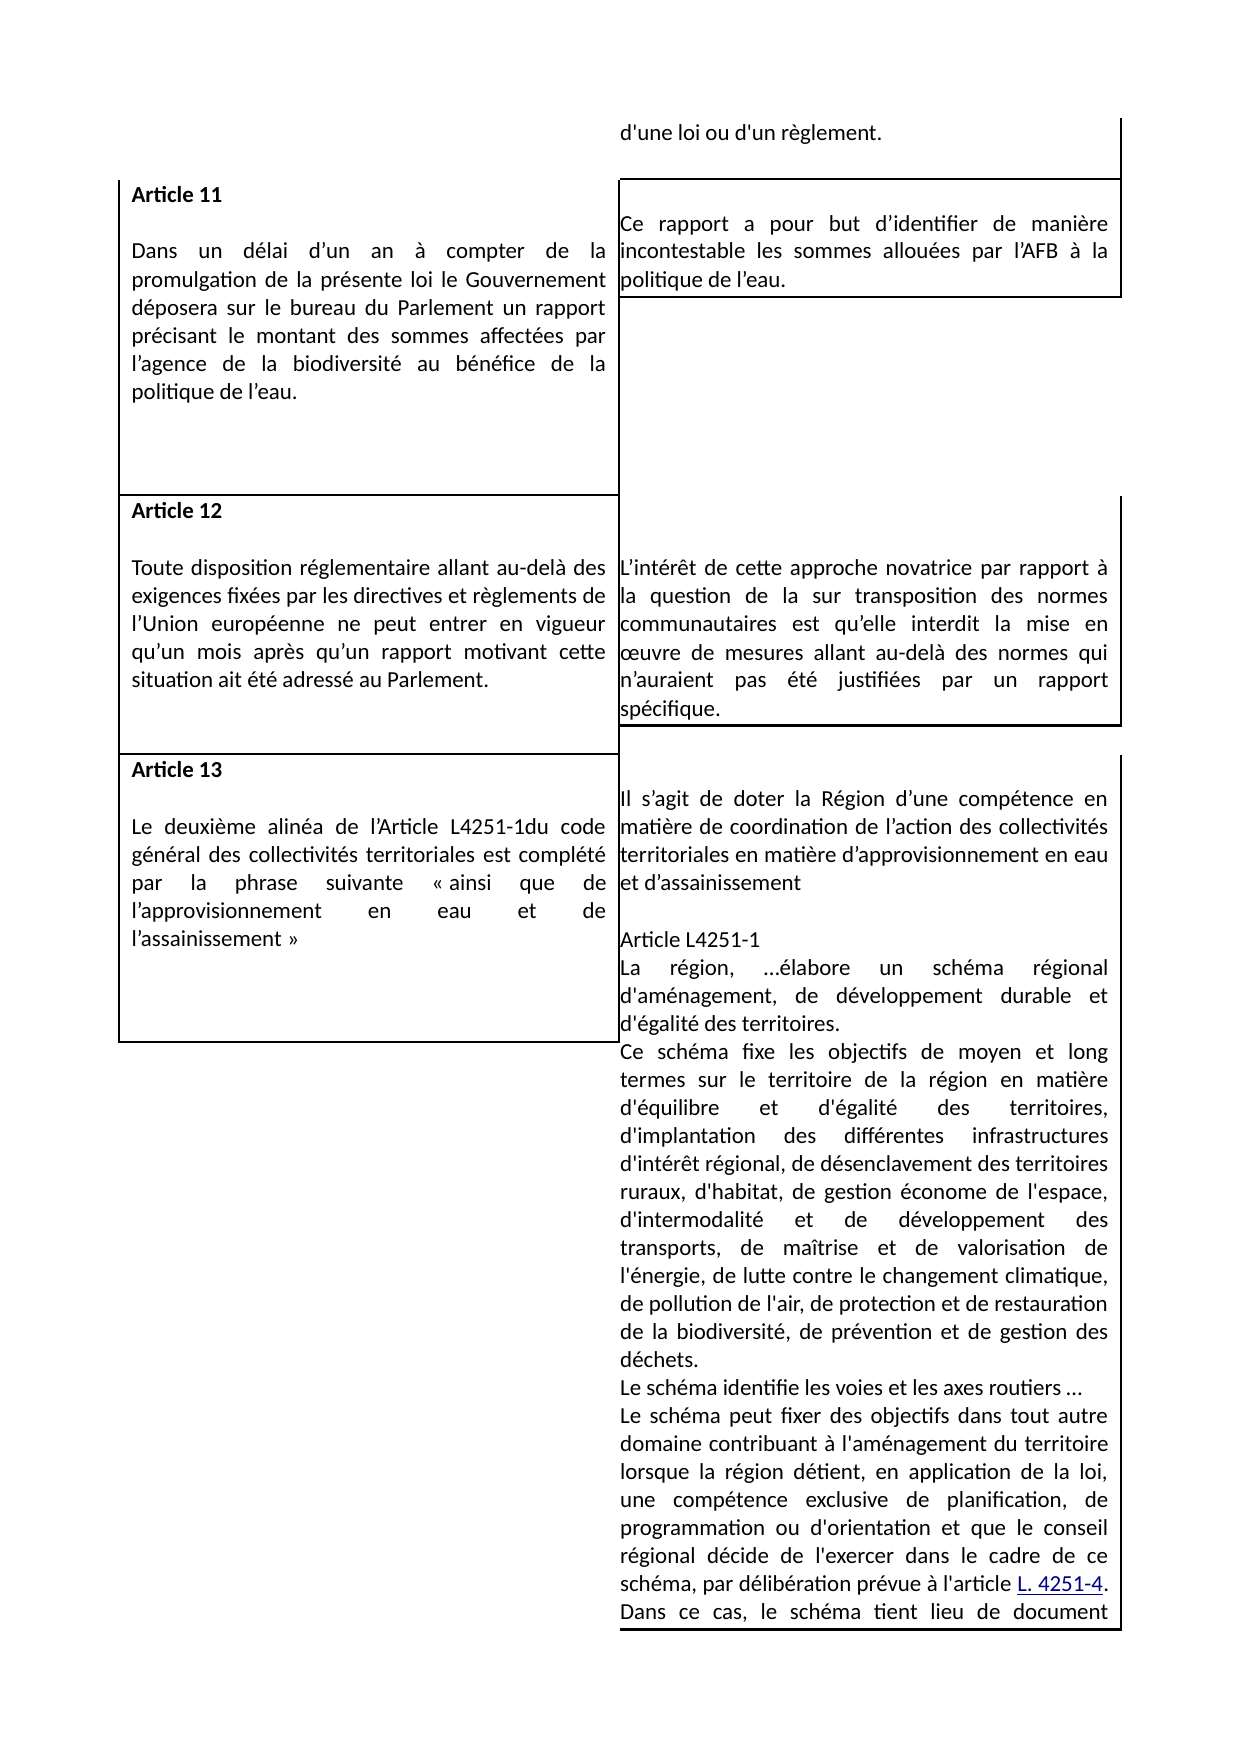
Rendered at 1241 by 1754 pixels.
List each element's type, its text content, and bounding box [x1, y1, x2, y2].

table_cell Ce rapport a pour but d’identifier de manière incontestable les sommes allouées par l’AFB à la politique de l’eau. [620, 180, 1120, 296]
table_cell L’intérêt de cette approche novatrice par rapport à la question de la sur transposition des normes communautaires est qu’elle interdit la mise en œuvre de mesures allant au-delà des normes qui n’auraient pas été justifiées par un rapport spécifique. [620, 496, 1120, 724]
table_cell [118, 1043, 620, 1631]
table_cell d'une loi ou d'un règlement. [620, 118, 1120, 178]
table_cell [118, 118, 620, 180]
table_cell Article 11 Dans un délai d’un an à compter de la promulgation de la présente loi le Gouvernement déposera sur le bureau du Parlement un rapport précisant le montant des sommes affectées par l’agence de la biodiversité au bénéfice de la politique de l’eau. [120, 180, 618, 494]
table_cell [620, 298, 1122, 496]
table_cell [620, 727, 1122, 755]
table_cell Article 13 Le deuxième alinéa de l’Article L4251-1du code général des collectivités territoriales est complété par la phrase suivante « ainsi que de l’approvisionnement en eau et de l’assainissement » [120, 755, 618, 1041]
table_cell Article 12 Toute disposition réglementaire allant au-delà des exigences fixées par les directives et règlements de l’Union européenne ne peut entrer en vigueur qu’un mois après qu’un rapport motivant cette situation ait été adressé au Parlement. [120, 496, 618, 753]
table_cell Il s’agit de doter la Région d’une compétence en matière de coordination de l’action des collectivités territoriales en matière d’approvisionnement en eau et d’assainissement Article L4251-1 La région, …élabore un schéma régional d'aménagement, de développement durable et d'égalité des territoires. Ce schéma fixe les objectifs de moyen et long termes sur le territoire de la région en matière d'équilibre et d'égalité des territoires, d'implantation des différentes infrastructures d'intérêt régional, de désenclavement des territoires ruraux, d'habitat, de gestion économe de l'espace, d'intermodalité et de développement des transports, de maîtrise et de valorisation de l'énergie, de lutte contre le changement climatique, de pollution de l'air, de protection et de restauration de la biodiversité, de prévention et de gestion des déchets. Le schéma identifie les voies et les axes routiers … Le schéma peut fixer des objectifs dans tout autre domaine contribuant à l'aménagement du territoire lorsque la région détient, en application de la loi, une compétence exclusive de planification, de programmation ou d'orientation et que le conseil régional décide de l'exercer dans le cadre de ce schéma, par délibération prévue à l'article L. 4251-4. Dans ce cas, le schéma tient lieu de document [620, 755, 1120, 1628]
